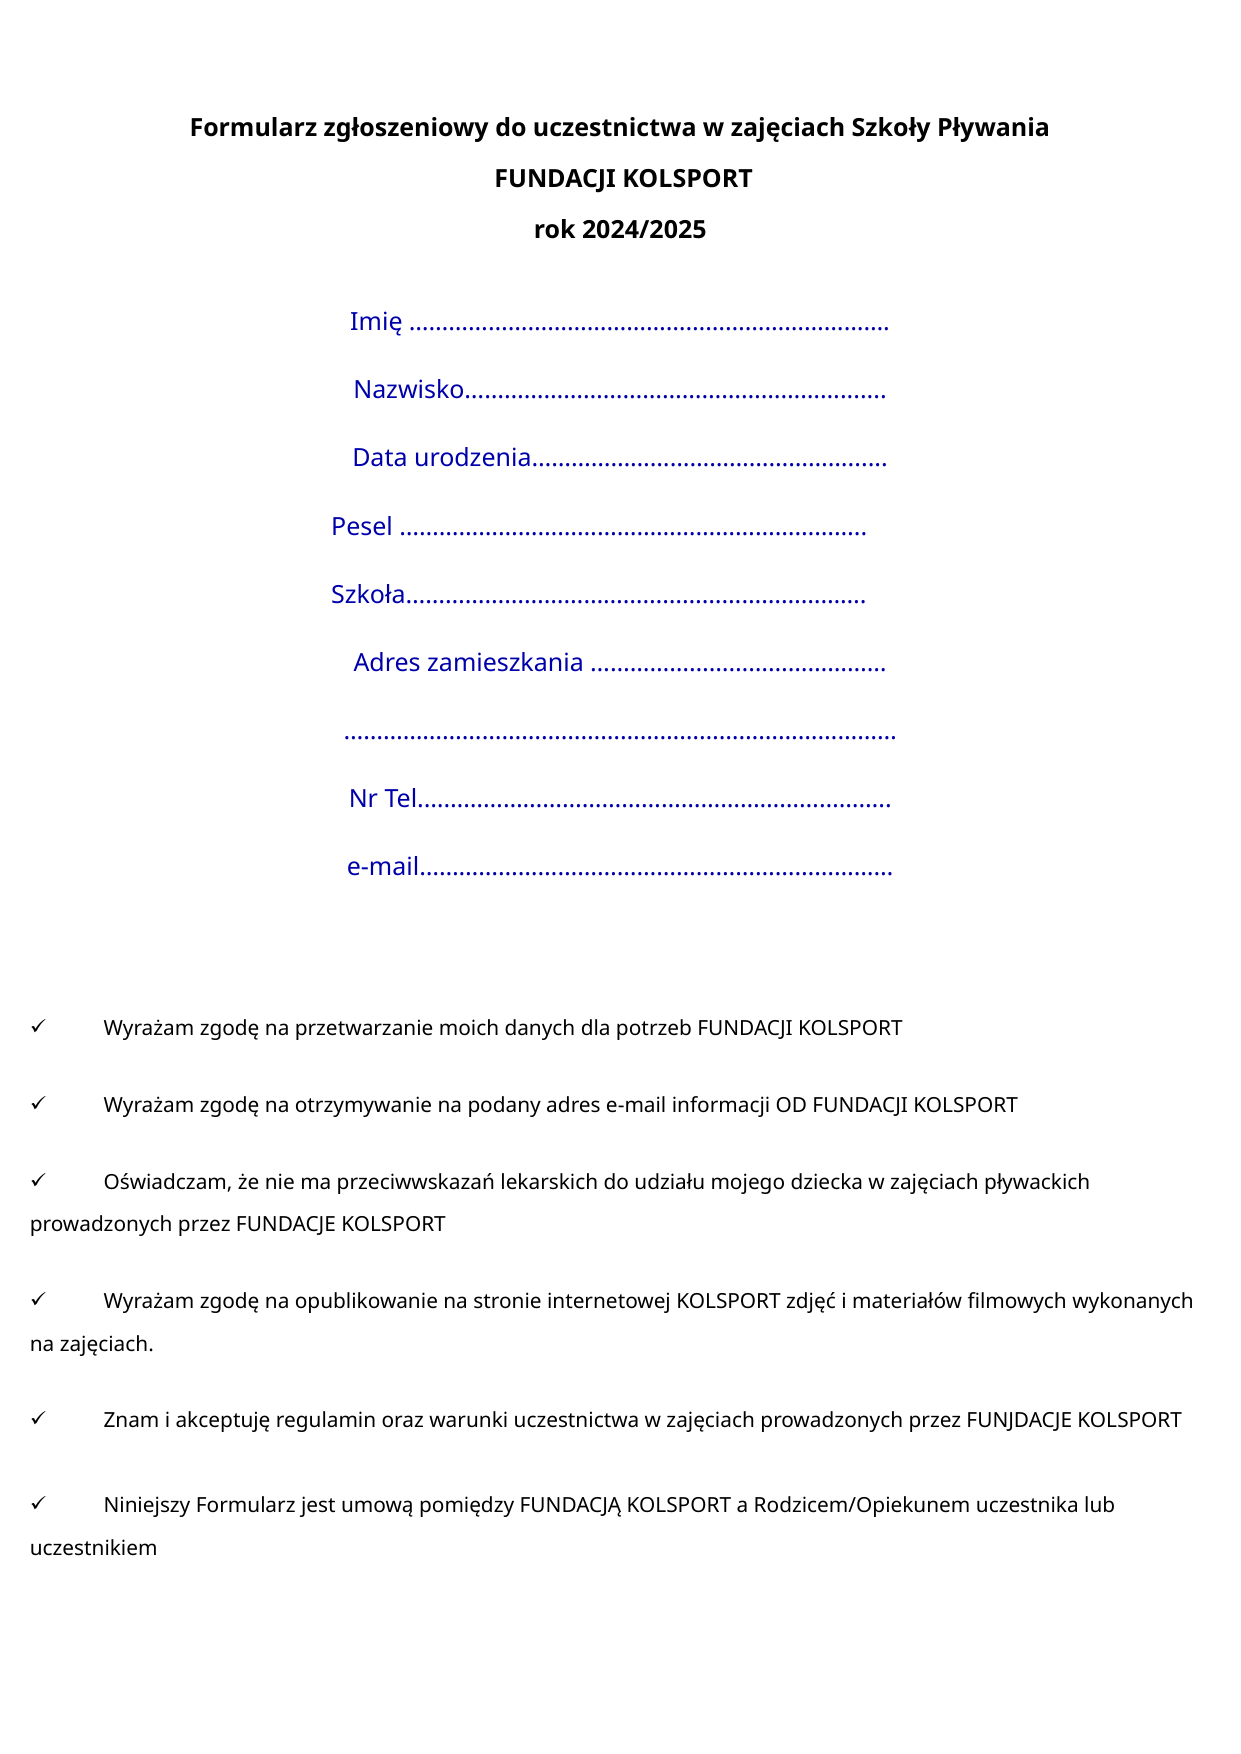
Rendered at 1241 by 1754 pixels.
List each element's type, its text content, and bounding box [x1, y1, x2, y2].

list Wyrażam zgodę na opublikowanie na stronie internetowej KOLSPORT zdjęć i materiałów filmowych wykonanych na zajęciach. [29, 1286, 1211, 1357]
text Nr Tel.…………………………………………………………….. [29, 781, 1211, 815]
list Znam i akceptuję regulamin oraz warunki uczestnictwa w zajęciach prowadzonych przez FUNJDACJE KOLSPORT [29, 1405, 1211, 1434]
text Data urodzenia…………………………………………...... [29, 440, 1211, 474]
list Oświadczam, że nie ma przeciwwskazań lekarskich do udziału mojego dziecka w zajęciach pływackich prowadzonych przez FUNDACJE KOLSPORT [29, 1167, 1211, 1238]
list Wyrażam zgodę na przetwarzanie moich danych dla potrzeb FUNDACJI KOLSPORT [29, 1013, 1211, 1042]
text Szkoła……………………………………………………………. [29, 576, 1211, 610]
text Adres zamieszkania ……………………………………… [29, 644, 1211, 678]
list Niniejszy Formularz jest umową pomiędzy FUNDACJĄ KOLSPORT a Rodzicem/Opiekunem uczestnika lub uczestnikiem [29, 1491, 1211, 1562]
text e-mail……………………………………………………………… [29, 849, 1211, 883]
text ………………………………………………………………………… [29, 712, 1211, 747]
list Wyrażam zgodę na otrzymywanie na podany adres e-mail informacji OD FUNDACJI KOLSPORT [29, 1090, 1211, 1118]
text Imię ………………………………………………………………. [29, 304, 1211, 338]
text Formularz zgłoszeniowy do uczestnictwa w zajęciach Szkoły Pływania [29, 110, 1211, 144]
text Pesel …………………………………………………………….. [29, 508, 1211, 542]
text Nazwisko…………………………………………………....... [29, 372, 1211, 406]
text FUNDACJI KOLSPORT rok 2024/2025 [29, 161, 1211, 289]
